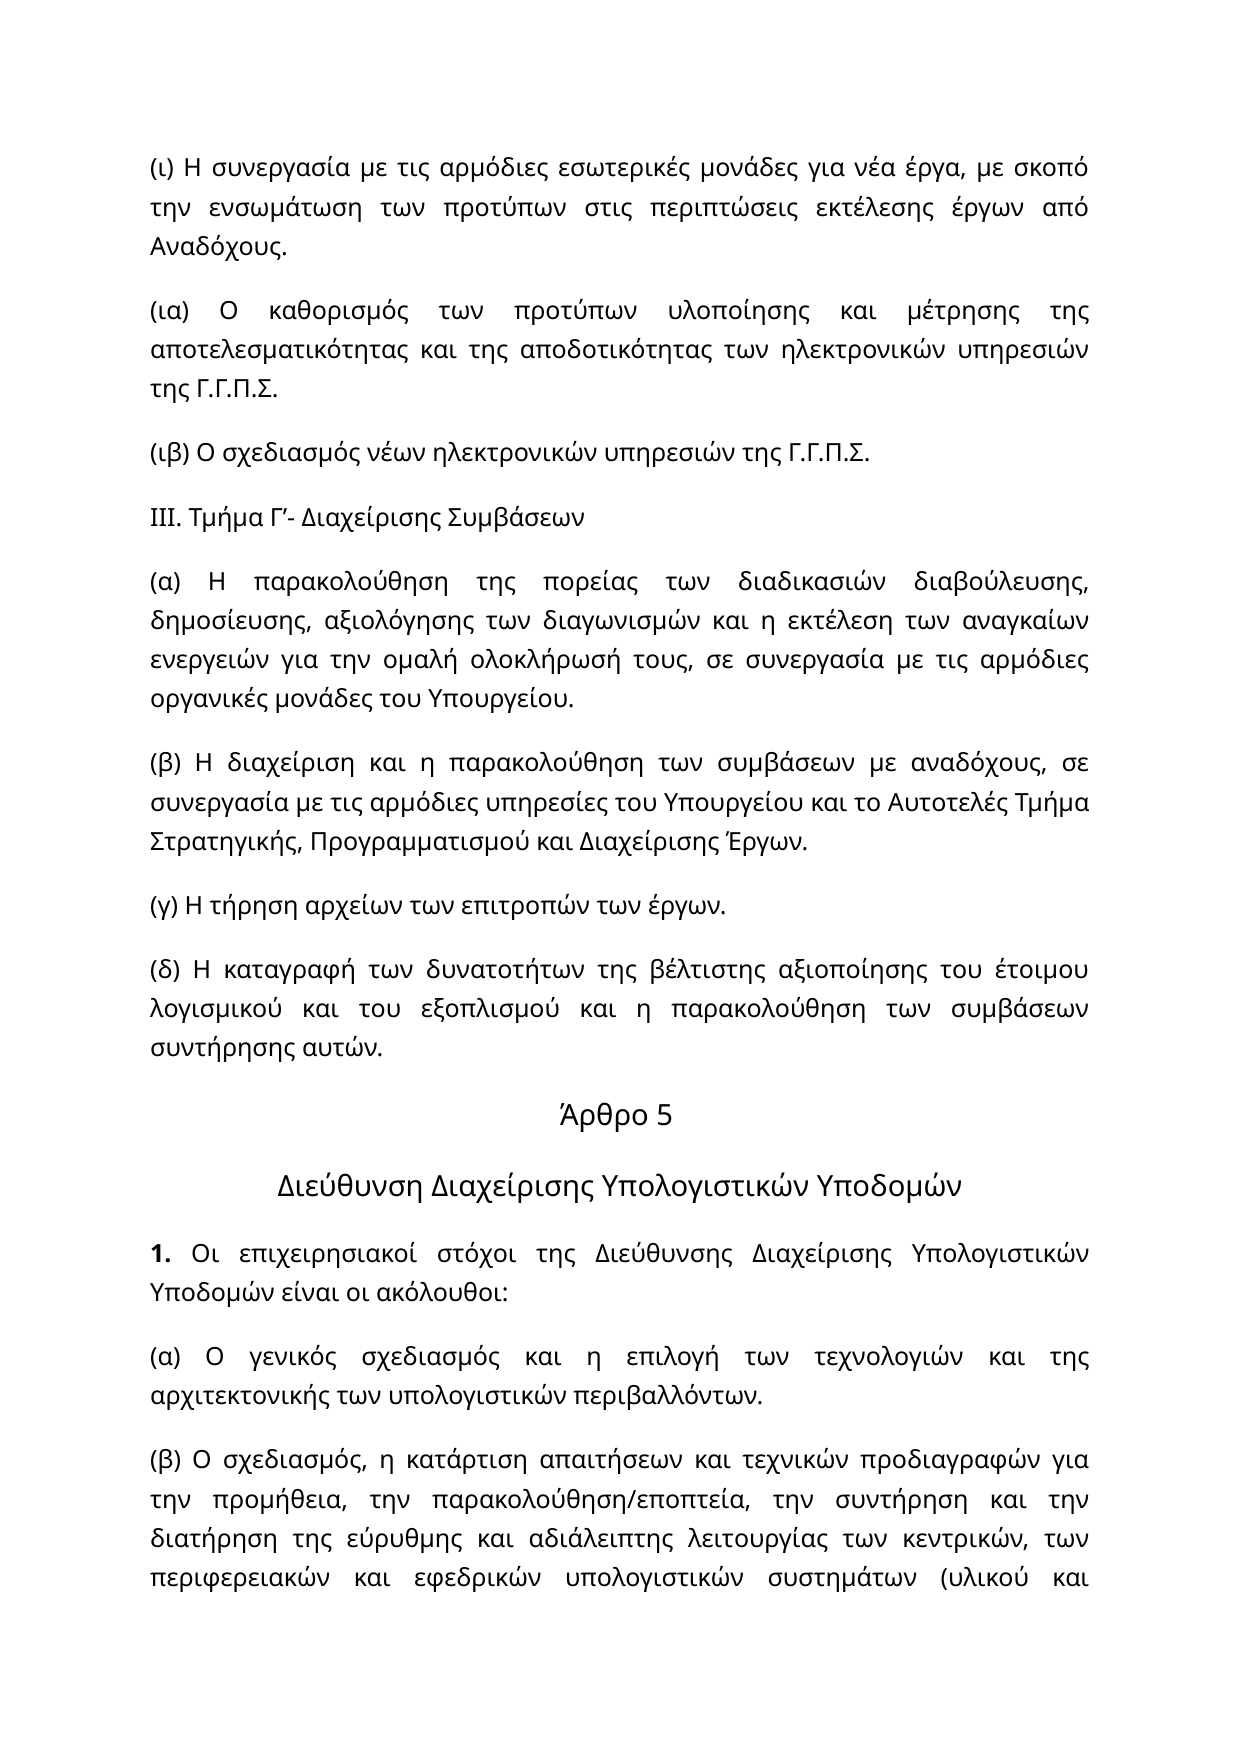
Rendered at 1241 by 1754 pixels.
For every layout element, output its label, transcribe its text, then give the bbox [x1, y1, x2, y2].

text (α) Ο γενικός σχεδιασμός και η επιλογή των τεχνολογιών και της αρχιτεκτονικής των υπολογιστικών περιβαλλόντων. [150, 1339, 1090, 1412]
text (ιβ) Ο σχεδιασμός νέων ηλεκτρονικών υπηρεσιών της Γ.Γ.Π.Σ. [150, 435, 1090, 469]
text III. Τμήμα Γ’- Διαχείρισης Συμβάσεων [150, 499, 1090, 533]
text 1. Οι επιχειρησιακοί στόχοι της Διεύθυνσης Διαχείρισης Υπολογιστικών Υποδομών είναι οι ακόλουθοι: [150, 1235, 1090, 1309]
text (ι) Η συνεργασία με τις αρμόδιες εσωτερικές μονάδες για νέα έργα, με σκοπό την ενσωμάτωση των προτύπων στις περιπτώσεις εκτέλεσης έργων από Αναδόχους. [150, 150, 1090, 262]
text (δ) Η καταγραφή των δυνατοτήτων της βέλτιστης αξιοποίησης του έτοιμου λογισμικού και του εξοπλισμού και η παρακολούθηση των συμβάσεων συντήρησης αυτών. [150, 952, 1090, 1064]
text (ια) Ο καθορισμός των προτύπων υλοποίησης και μέτρησης της αποτελεσματικότητας και της αποδοτικότητας των ηλεκτρονικών υπηρεσιών της Γ.Γ.Π.Σ. [150, 292, 1090, 405]
text (α) Η παρακολούθηση της πορείας των διαδικασιών διαβούλευσης, δημοσίευσης, αξιολόγησης των διαγωνισμών και η εκτέλεση των αναγκαίων ενεργειών για την ομαλή ολοκλήρωσή τους, σε συνεργασία με τις αρμόδιες οργανικές μονάδες του Υπουργείου. [150, 563, 1090, 715]
subtitle Διεύθυνση Διαχείρισης Υπολογιστικών Υποδομών [150, 1165, 1090, 1204]
subtitle Άρθρο 5 [150, 1094, 1090, 1134]
text (γ) Η τήρηση αρχείων των επιτροπών των έργων. [150, 887, 1090, 922]
text (β) Ο σχεδιασμός, η κατάρτιση απαιτήσεων και τεχνικών προδιαγραφών για την προμήθεια, την παρακολούθηση/εποπτεία, την συντήρηση και την διατήρηση της εύρυθμης και αδιάλειπτης λειτουργίας των κεντρικών, των περιφερειακών και εφεδρικών υπολογιστικών συστημάτων (υλικού και [150, 1442, 1090, 1594]
text (β) Η διαχείριση και η παρακολούθηση των συμβάσεων με αναδόχους, σε συνεργασία με τις αρμόδιες υπηρεσίες του Υπουργείου και το Αυτοτελές Τμήμα Στρατηγικής, Προγραμματισμού και Διαχείρισης Έργων. [150, 745, 1090, 857]
